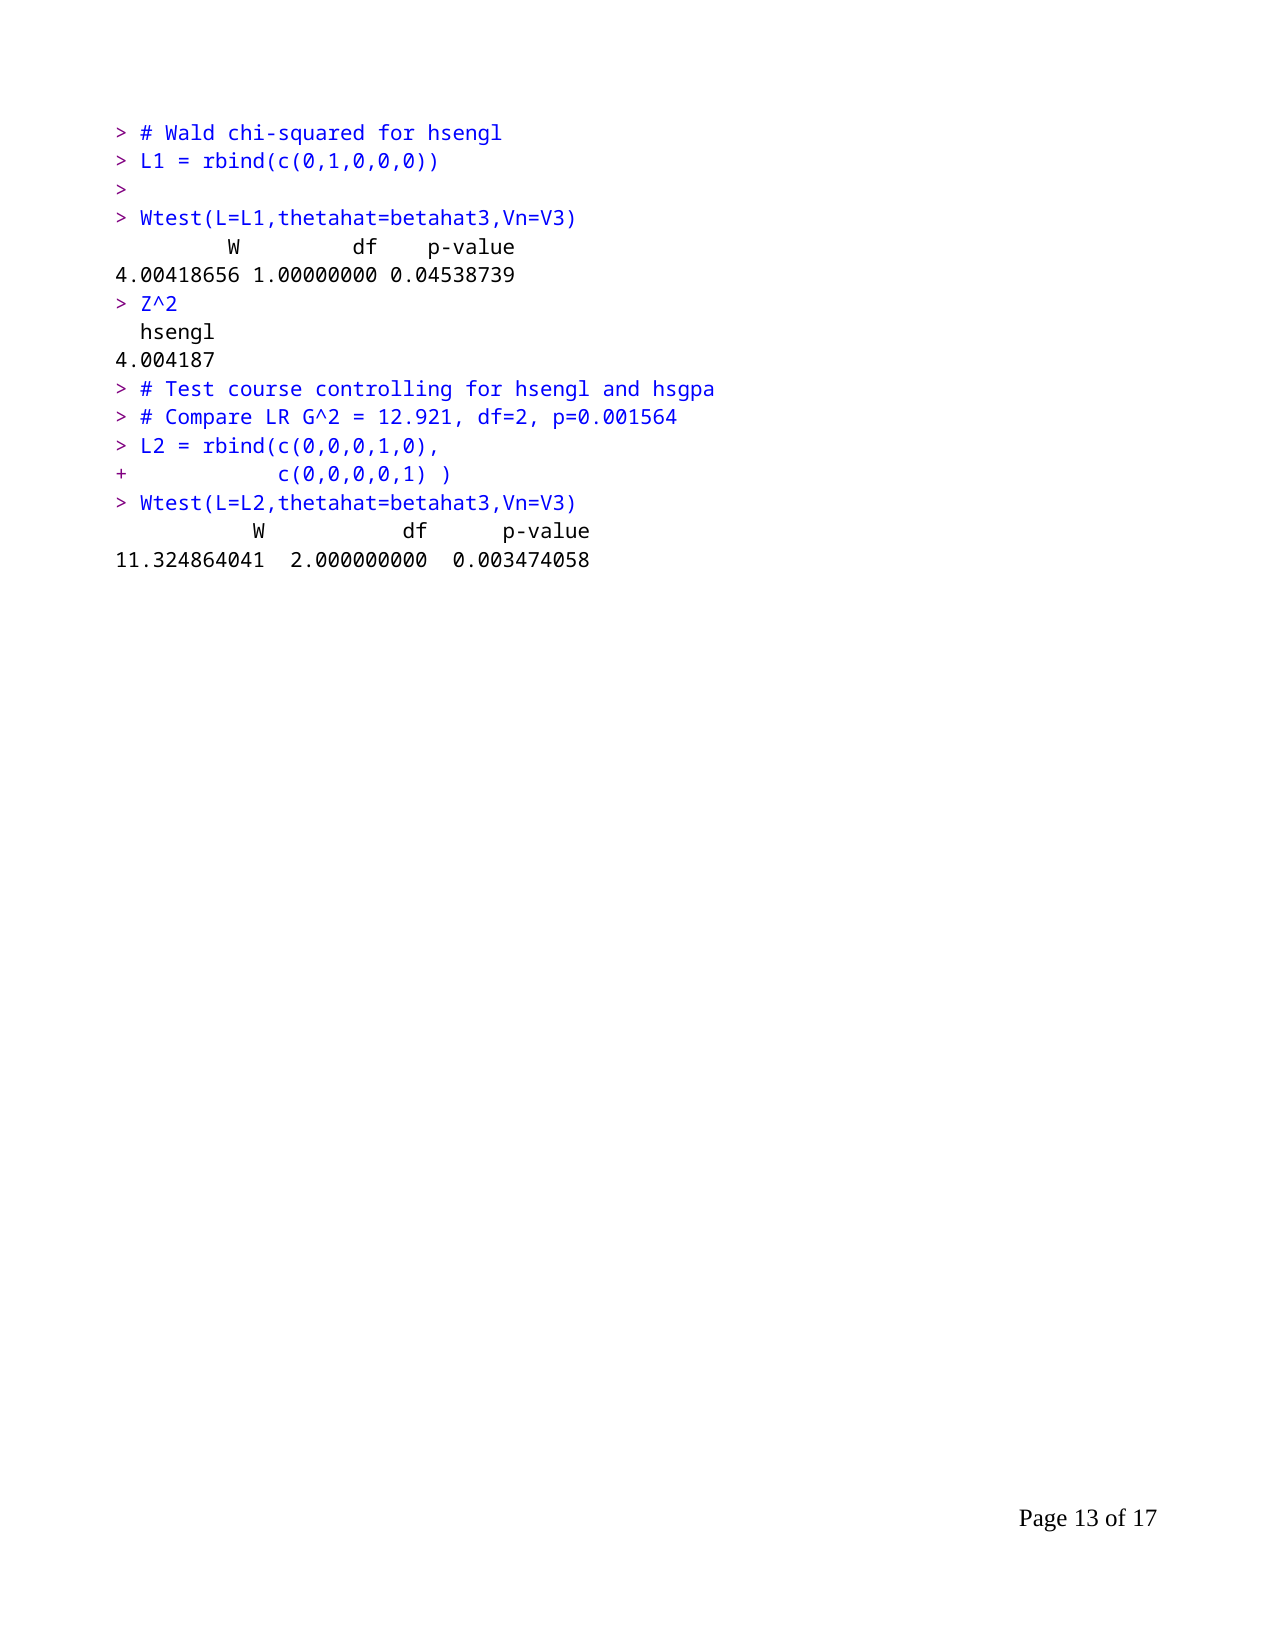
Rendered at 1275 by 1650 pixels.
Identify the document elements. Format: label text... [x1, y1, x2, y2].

text > [90, 175, 1182, 203]
text 4.00418656 1.00000000 0.04538739 [90, 260, 1182, 289]
text > # Test course controlling for hsengl and hsgpa [90, 374, 1182, 402]
text + c(0,0,0,0,1) ) [90, 459, 1182, 488]
text W df p-value [90, 232, 1182, 260]
text W df p-value [90, 516, 1182, 545]
text hsengl [90, 317, 1182, 346]
text 4.004187 [90, 346, 1182, 374]
text > Z^2 [90, 289, 1182, 317]
text > Wtest(L=L1,thetahat=betahat3,Vn=V3) [90, 203, 1182, 232]
text > L2 = rbind(c(0,0,0,1,0), [90, 431, 1182, 459]
text > L1 = rbind(c(0,1,0,0,0)) [90, 147, 1182, 175]
text > # Compare LR G^2 = 12.921, df=2, p=0.001564 [90, 402, 1182, 431]
text > Wtest(L=L2,thetahat=betahat3,Vn=V3) [90, 488, 1182, 516]
text > # Wald chi-squared for hsengl [90, 118, 1182, 147]
text 11.324864041 2.000000000 0.003474058 [90, 545, 1182, 573]
